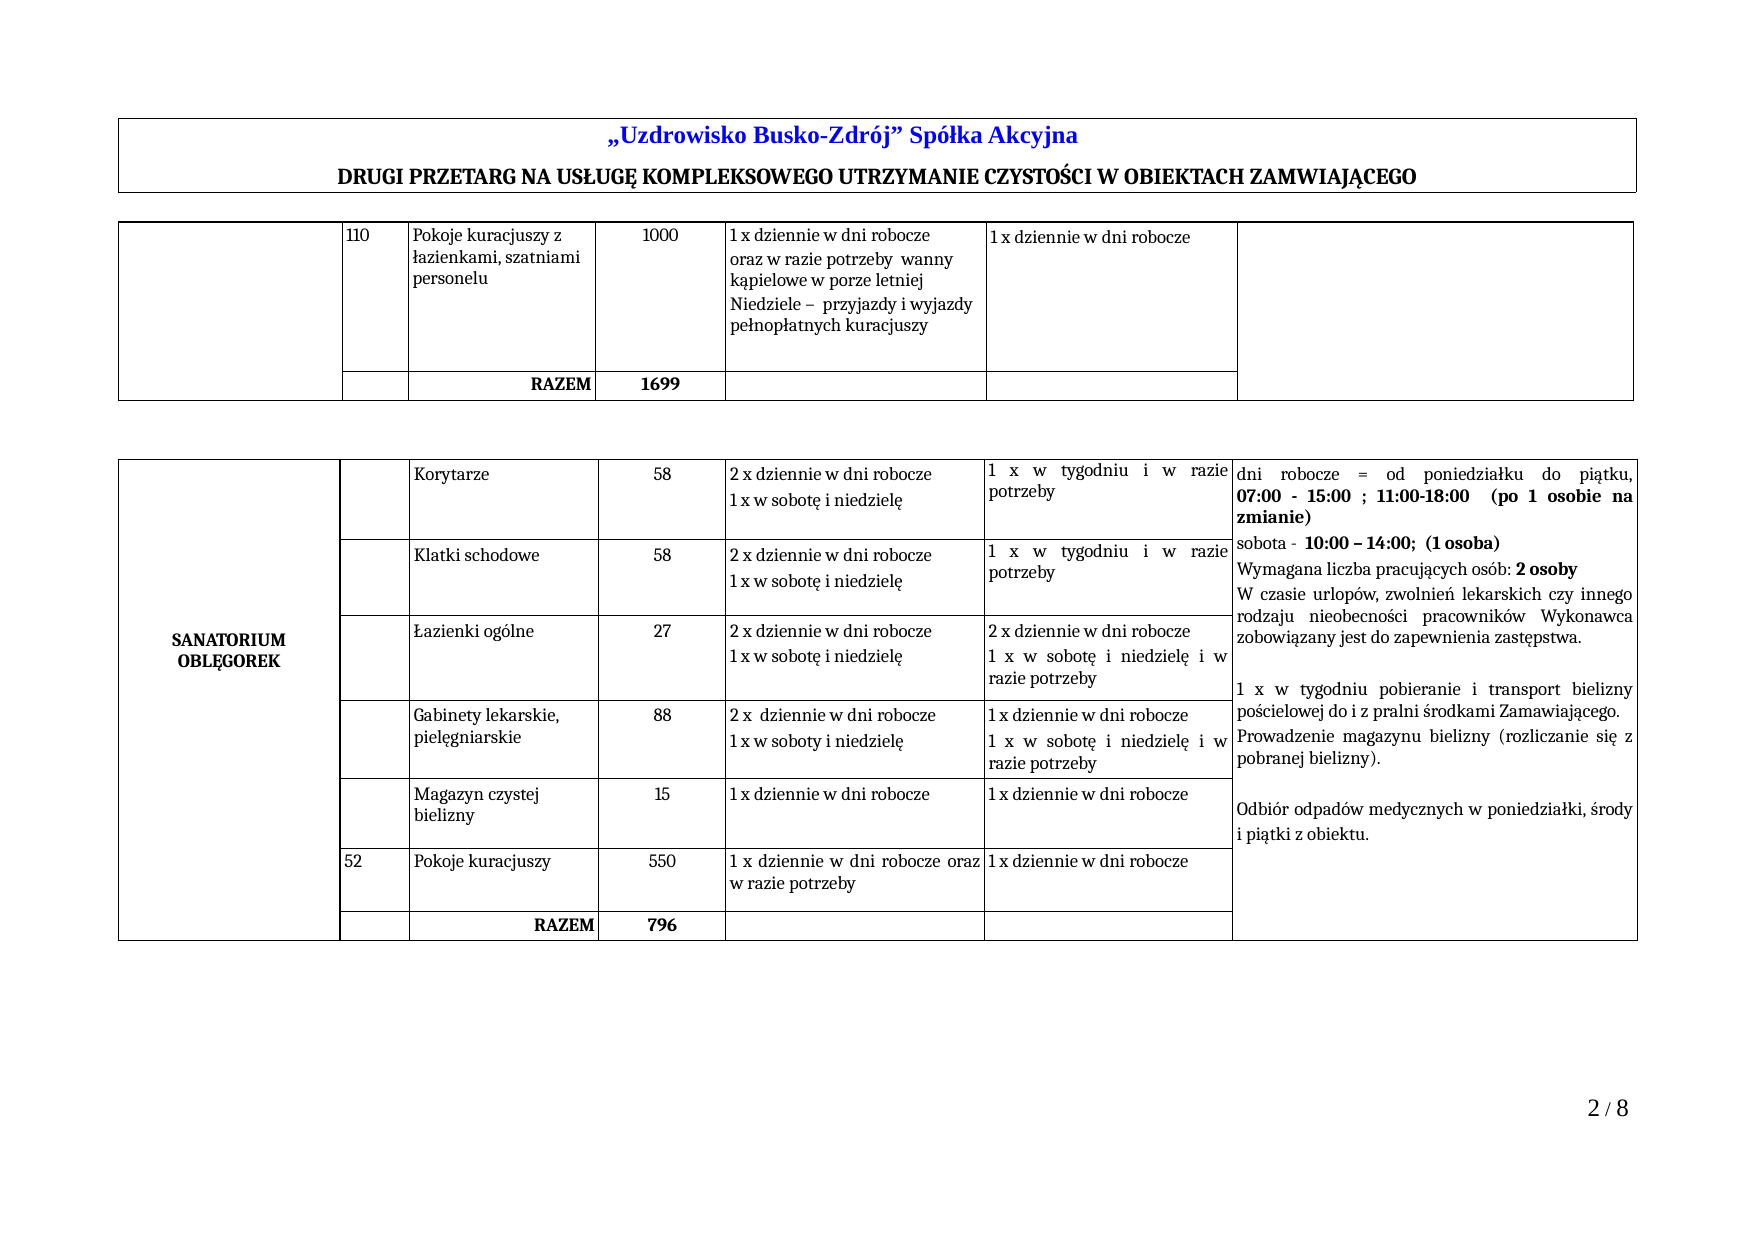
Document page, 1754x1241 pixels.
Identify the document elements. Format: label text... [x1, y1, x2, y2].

table_cell [726, 912, 984, 940]
table_cell 1 x dziennie w dni robocze [985, 849, 1232, 911]
table_cell [987, 372, 1237, 400]
table_cell Pokoje kuracjuszy z łazienkami, szatniami personelu [409, 223, 595, 371]
table_cell 1 x dziennie w dni robocze [985, 779, 1232, 848]
table_cell Magazyn czystej bielizny [410, 779, 598, 848]
table_cell 27 [599, 616, 725, 700]
table_header 2 x dziennie w dni robocze 1 x w sobotę i niedzielę [726, 460, 984, 539]
table_cell Klatki schodowe [410, 540, 598, 615]
table_cell 58 [599, 540, 725, 615]
table_cell 1699 [596, 372, 725, 400]
table_header dni robocze = od poniedziałku do piątku, 07:00 - 15:00 ; 11:00-18:00 (po 1 osobie na zmianie) sobota - 10:00 – 14:00; (1 osoba) Wymagana liczba pracujących osób: 2 osoby W czasie urlopów, zwolnień lekarskich czy innego rodzaju nieobecności pracowników Wykonawca zobowiązany jest do zapewnienia zastępstwa. 1 x w tygodniu pobieranie i transport bielizny pościelowej do i z pralni środkami Zamawiającego. Prowadzenie magazynu bielizny (rozliczanie się z pobranej bielizny). Odbiór odpadów medycznych w poniedziałki, środy i piątki z obiektu. [1233, 460, 1637, 940]
table_cell 2 x dziennie w dni robocze 1 x w sobotę i niedzielę [726, 616, 984, 700]
table_header 58 [599, 460, 725, 539]
table_cell 550 [599, 849, 725, 911]
table_header [341, 460, 409, 539]
table_cell 1000 [596, 223, 725, 371]
table_cell 15 [599, 779, 725, 848]
table_cell [341, 912, 409, 940]
table_cell 110 [343, 223, 408, 371]
table_cell 2 x dziennie w dni robocze 1 x w soboty i niedzielę [726, 701, 984, 778]
table_header 1 x w tygodniu i w razie potrzeby [985, 460, 1232, 539]
table_cell [341, 616, 409, 700]
table_cell 1 x dziennie w dni robocze oraz w razie potrzeby wanny kąpielowe w porze letniej Niedziele – przyjazdy i wyjazdy pełnopłatnych kuracjuszy [726, 223, 986, 371]
table_cell [343, 372, 408, 400]
table_header SANATORIUM OBLĘGOREK [119, 460, 339, 940]
table_cell 1 x dziennie w dni robocze [726, 779, 984, 848]
table_cell Łazienki ogólne [410, 616, 598, 700]
table_cell [119, 223, 342, 400]
table_cell 796 [599, 912, 725, 940]
table_cell 1 x dziennie w dni robocze [987, 223, 1237, 371]
table_cell 2 x dziennie w dni robocze 1 x w sobotę i niedzielę [726, 540, 984, 615]
table_cell 1 x dziennie w dni robocze oraz w razie potrzeby [726, 849, 984, 911]
table_cell 2 x dziennie w dni robocze 1 x w sobotę i niedzielę i w razie potrzeby [985, 616, 1232, 700]
table_cell Gabinety lekarskie, pielęgniarskie [410, 701, 598, 778]
table_cell RAZEM [409, 372, 595, 400]
table_cell [341, 779, 409, 848]
table_cell 1 x dziennie w dni robocze 1 x w sobotę i niedzielę i w razie potrzeby [985, 701, 1232, 778]
table_cell [985, 912, 1232, 940]
table_header Korytarze [410, 460, 598, 539]
table_cell 88 [599, 701, 725, 778]
table_cell [341, 701, 409, 778]
table_cell Pokoje kuracjuszy [410, 849, 598, 911]
table_cell 1 x w tygodniu i w razie potrzeby [985, 540, 1232, 615]
table_cell 52 [341, 849, 409, 911]
table_cell [1238, 223, 1633, 400]
table_cell RAZEM [410, 912, 598, 940]
table_cell [726, 372, 986, 400]
table_cell [341, 540, 409, 615]
